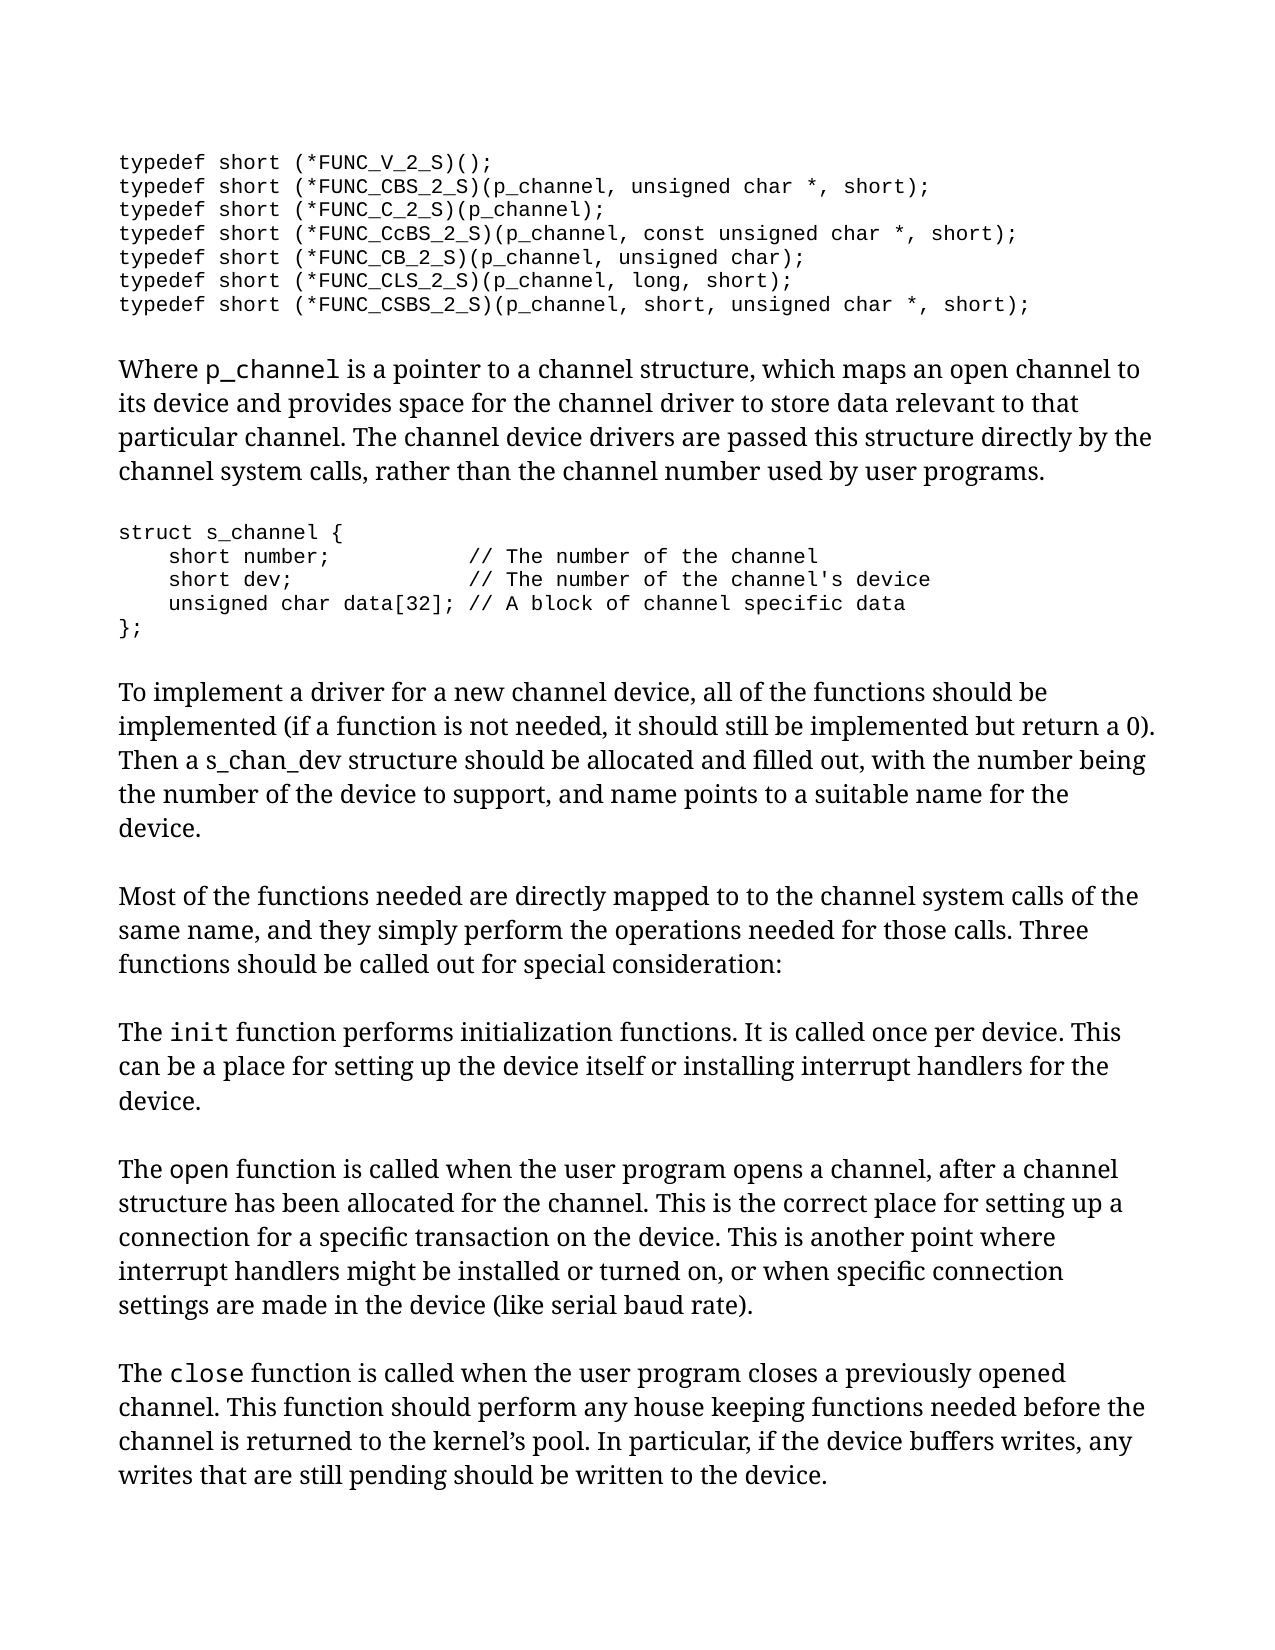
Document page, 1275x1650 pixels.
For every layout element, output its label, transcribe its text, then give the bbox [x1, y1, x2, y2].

text typedef short (*FUNC_CBS_2_S)(p_channel, unsigned char *, short); [118, 176, 1157, 199]
text typedef short (*FUNC_CcBS_2_S)(p_channel, const unsigned char *, short); [118, 223, 1157, 247]
text Most of the functions needed are directly mapped to to the channel system calls of the same name, and they simply perform the operations needed for those calls. Three functions should be called out for special consideration: [118, 879, 1157, 981]
text typedef short (*FUNC_CSBS_2_S)(p_channel, short, unsigned char *, short); [118, 294, 1157, 318]
text struct s_channel { [118, 522, 1157, 546]
text unsigned char data[32]; // A block of channel specific data [118, 593, 1157, 617]
text short dev; // The number of the channel's device [118, 569, 1157, 593]
text short number; // The number of the channel [118, 546, 1157, 569]
text Where p_channel is a pointer to a channel structure, which maps an open channel to its device and provides space for the channel driver to store data relevant to that particular channel. The channel device drivers are passed this structure directly by the channel system calls, rather than the channel number used by user programs. [118, 352, 1157, 488]
text To implement a driver for a new channel device, all of the functions should be implemented (if a function is not needed, it should still be implemented but return a 0). Then a s_chan_dev structure should be allocated and filled out, with the number being the number of the device to support, and name points to a suitable name for the device. [118, 674, 1157, 845]
text }; [118, 617, 1157, 640]
text typedef short (*FUNC_CLS_2_S)(p_channel, long, short); [118, 270, 1157, 294]
text The init function performs initialization functions. It is called once per device. This can be a place for setting up the device itself or installing interrupt handlers for the device. [118, 1015, 1157, 1117]
text typedef short (*FUNC_V_2_S)(); [118, 152, 1157, 176]
text The close function is called when the user program closes a previously opened channel. This function should perform any house keeping functions needed before the channel is returned to the kernel’s pool. In particular, if the device buffers writes, any writes that are still pending should be written to the device. [118, 1356, 1157, 1492]
text typedef short (*FUNC_C_2_S)(p_channel); [118, 199, 1157, 223]
text typedef short (*FUNC_CB_2_S)(p_channel, unsigned char); [118, 247, 1157, 270]
text The open function is called when the user program opens a channel, after a channel structure has been allocated for the channel. This is the correct place for setting up a connection for a specific transaction on the device. This is another point where interrupt handlers might be installed or turned on, or when specific connection settings are made in the device (like serial baud rate). [118, 1151, 1157, 1322]
